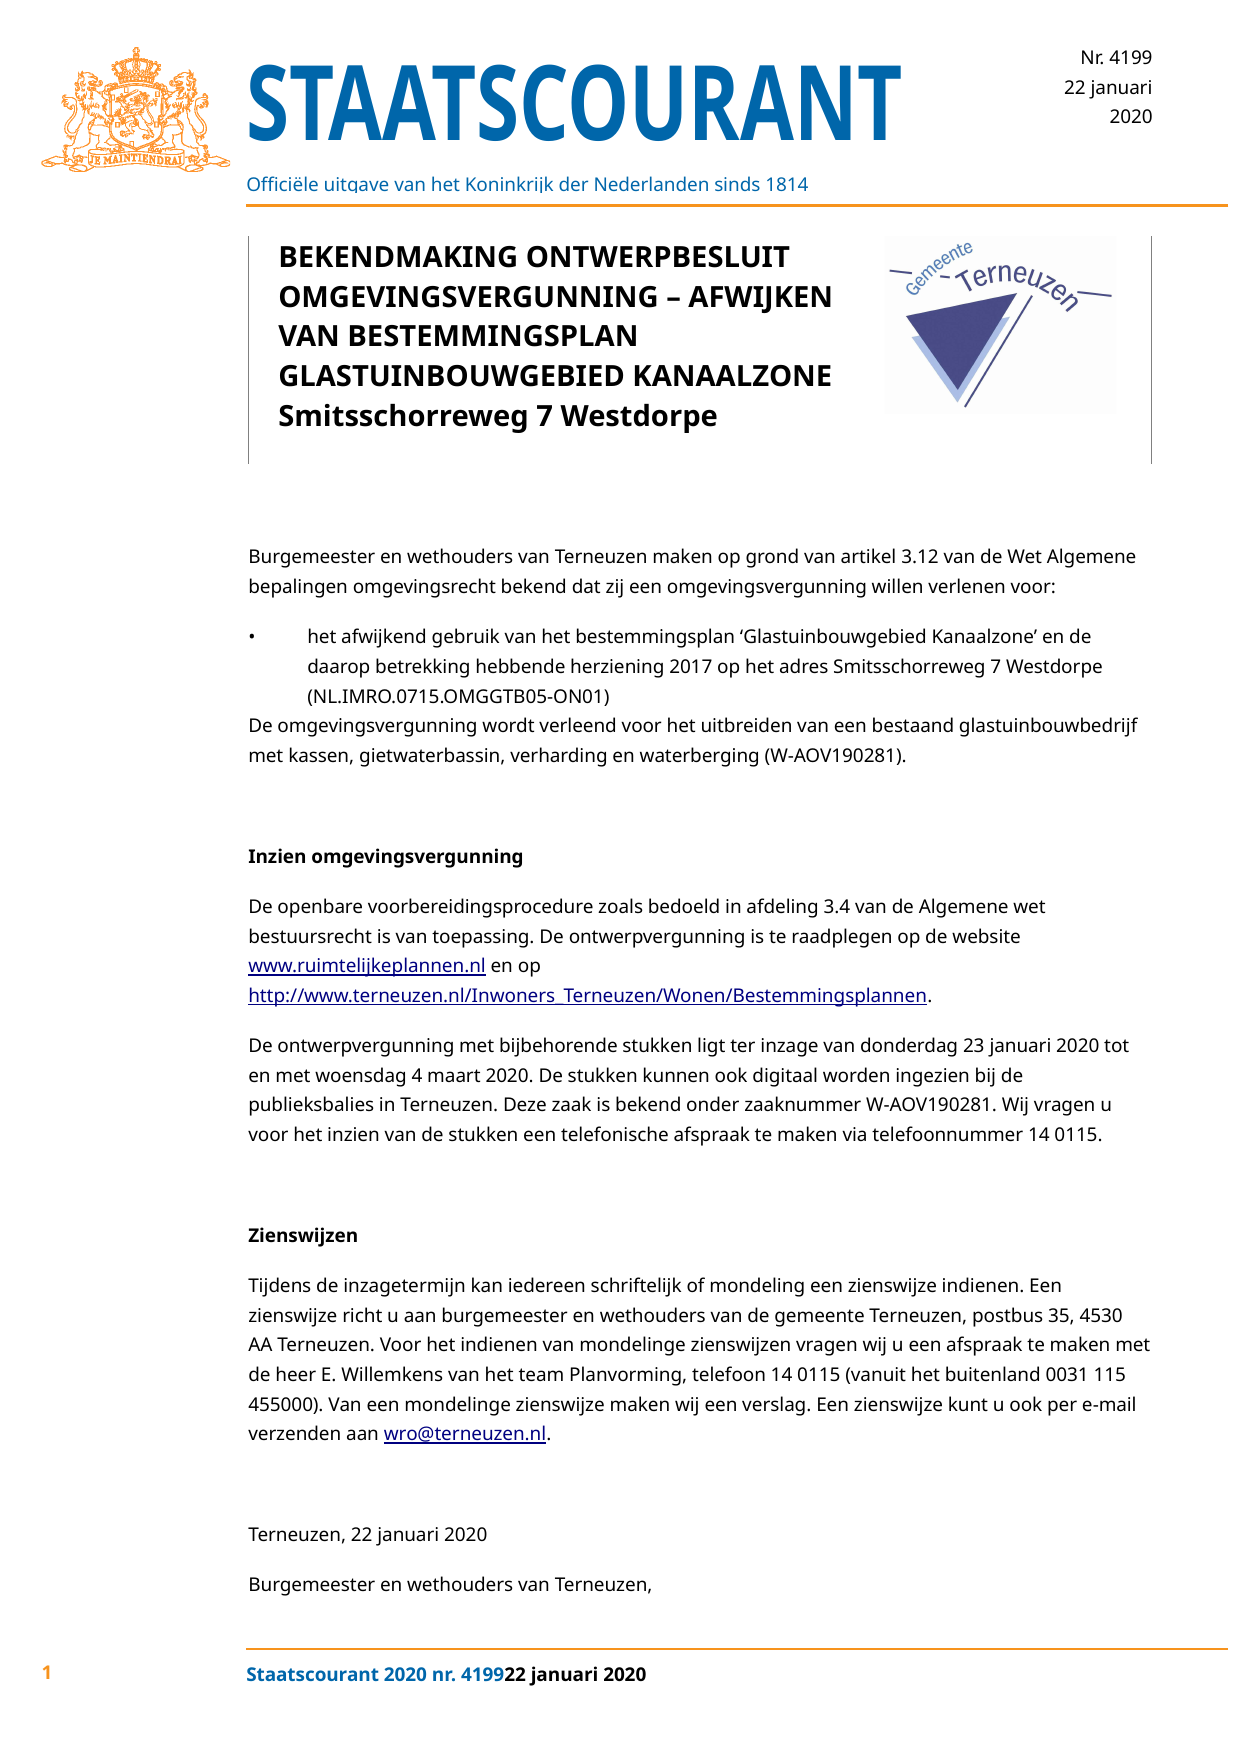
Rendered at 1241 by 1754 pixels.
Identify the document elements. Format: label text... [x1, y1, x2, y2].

text Terneuzen, 22 januari 2020 [248, 1521, 1152, 1547]
text Burgemeester en wethouders van Terneuzen, [248, 1572, 1152, 1597]
text De openbare voorbereidingsprocedure zoals bedoeld in afdeling 3.4 van de Algemene wet bestuursrecht is van toepassing. De ontwerpvergunning is te raadplegen op de website www.ruimtelijkeplannen.nl en op http://www.terneuzen.nl/Inwoners_Terneuzen/Wonen/Bestemmingsplannen. [248, 893, 1152, 1008]
picture [41, 47, 231, 172]
list het afwijkend gebruik van het bestemmingsplan ‘Glastuinbouwgebied Kanaalzone’ en de daarop betrekking hebbende herziening 2017 op het adres Smitsschorreweg 7 Westdorpe (NL.IMRO.0715.OMGGTB05-ON01) [248, 624, 1152, 709]
text De ontwerpvergunning met bijbehorende stukken ligt ter inzage van donderdag 23 januari 2020 tot en met woensdag 4 maart 2020. De stukken kunnen ook digitaal worden ingezien bij de publieksbalies in Terneuzen. Deze zaak is bekend onder zaaknummer W-AOV190281. Wij vragen u voor het inzien van de stukken een telefonische afspraak te maken via telefoonnummer 14 0115. [248, 1032, 1152, 1147]
table_header BEKENDMAKING ONTWERPBESLUIT OMGEVINGSVERGUNNING – AFWIJKEN VAN BESTEMMINGSPLAN GLASTUINBOUWGEBIED KANAALZONE Smitsschorreweg 7 Westdorpe [249, 236, 850, 464]
table_header [1117, 236, 1151, 413]
table_header [850, 236, 884, 413]
text De omgevingsvergunning wordt verleend voor het uitbreiden van een bestaand glastuinbouwbedrijf met kassen, gietwaterbassin, verharding en waterberging (W-AOV190281). [248, 712, 1152, 768]
text Burgemeester en wethouders van Terneuzen maken op grond van artikel 3.12 van de Wet Algemene bepalingen omgevingsrecht bekend dat zij een omgevingsvergunning willen verlenen voor: [248, 544, 1152, 599]
picture [884, 236, 1117, 414]
text Zienswijzen [248, 1222, 1152, 1248]
text Tijdens de inzagetermijn kan iedereen schriftelijk of mondeling een zienswijze indienen. Een zienswijze richt u aan burgemeester en wethouders van de gemeente Terneuzen, postbus 35, 4530 AA Terneuzen. Voor het indienen van mondelinge zienswijzen vragen wij u een afspraak te maken met de heer E. Willemkens van het team Planvorming, telefoon 14 0115 (vanuit het buitenland 0031 115 455000). Van een mondelinge zienswijze maken wij een verslag. Een zienswijze kunt u ook per e-mail verzenden aan wro@terneuzen.nl. [248, 1272, 1152, 1446]
text Inzien omgevingsvergunning [248, 843, 1152, 869]
table_header [850, 414, 1151, 464]
